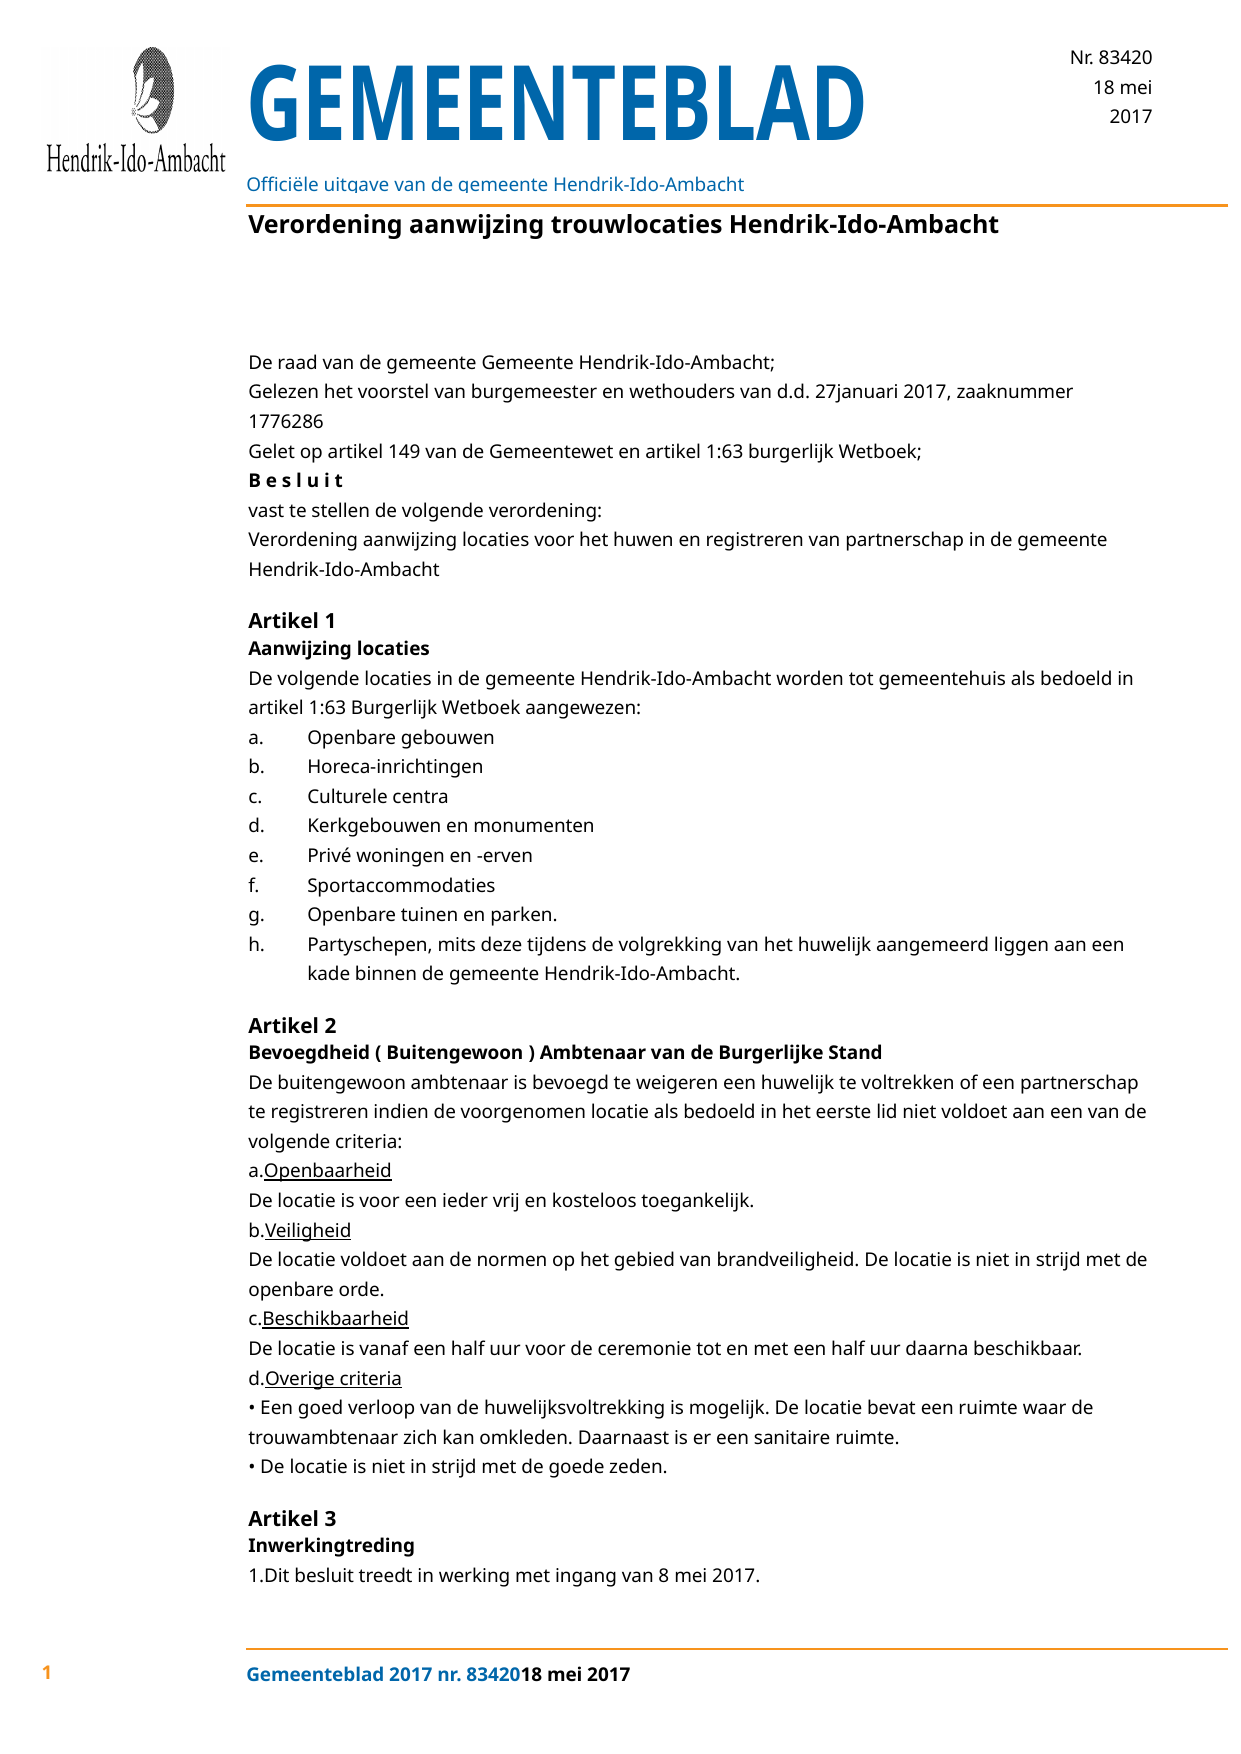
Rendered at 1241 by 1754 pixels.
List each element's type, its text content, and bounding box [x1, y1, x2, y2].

text c.Beschikbaarheid [248, 1306, 1152, 1331]
list Openbare gebouwen [248, 724, 1152, 749]
text Artikel 3 [248, 1504, 1152, 1532]
list Privé woningen en -erven [248, 842, 1152, 868]
text • De locatie is niet in strijd met de goede zeden. [248, 1453, 1152, 1479]
text Verordening aanwijzing locaties voor het huwen en registreren van partnerschap in de gemeente Hendrik-Ido-Ambacht [248, 527, 1152, 582]
text a.Openbaarheid [248, 1158, 1152, 1183]
text Artikel 1 [248, 607, 1152, 635]
list Openbare tuinen en parken. [248, 901, 1152, 927]
text Bevoegdheid ( Buitengewoon ) Ambtenaar van de Burgerlijke Stand [248, 1039, 1152, 1065]
text vast te stellen de volgende verordening: [248, 497, 1152, 523]
text De raad van de gemeente Gemeente Hendrik-Ido-Ambacht; [248, 349, 1152, 375]
list Horeca-inrichtingen [248, 753, 1152, 779]
text d.Overige criteria [248, 1365, 1152, 1391]
text De locatie is voor een ieder vrij en kosteloos toegankelijk. [248, 1187, 1152, 1213]
text Aanwijzing locaties [248, 635, 1152, 661]
text Inwerkingtreding [248, 1532, 1152, 1558]
text Gelet op artikel 149 van de Gemeentewet en artikel 1:63 burgerlijk Wetboek; [248, 438, 1152, 464]
text Gelezen het voorstel van burgemeester en wethouders van d.d. 27januari 2017, zaaknummer 1776286 [248, 379, 1152, 434]
list Sportaccommodaties [248, 872, 1152, 897]
text B e s l u i t [248, 467, 1152, 493]
list Kerkgebouwen en monumenten [248, 813, 1152, 838]
text De volgende locaties in de gemeente Hendrik-Ido-Ambacht worden tot gemeentehuis als bedoeld in artikel 1:63 Burgerlijk Wetboek aangewezen: [248, 665, 1152, 720]
text Verordening aanwijzing trouwlocaties Hendrik-Ido-Ambacht [248, 207, 1152, 241]
text De buitengewoon ambtenaar is bevoegd te weigeren een huwelijk te voltrekken of een partnerschap te registreren indien de voorgenomen locatie als bedoeld in het eerste lid niet voldoet aan een van de volgende criteria: [248, 1069, 1152, 1154]
text De locatie is vanaf een half uur voor de ceremonie tot en met een half uur daarna beschikbaar. [248, 1335, 1152, 1361]
text b.Veiligheid [248, 1217, 1152, 1243]
text Artikel 2 [248, 1011, 1152, 1039]
text • Een goed verloop van de huwelijksvoltrekking is mogelijk. De locatie bevat een ruimte waar de trouwambtenaar zich kan omkleden. Daarnaast is er een sanitaire ruimte. [248, 1394, 1152, 1450]
picture [41, 47, 231, 172]
list Culturele centra [248, 783, 1152, 809]
list Partyschepen, mits deze tijdens de volgrekking van het huwelijk aangemeerd liggen aan een kade binnen de gemeente Hendrik-Ido-Ambacht. [248, 931, 1152, 986]
text 1.Dit besluit treedt in werking met ingang van 8 mei 2017. [248, 1562, 1152, 1588]
text De locatie voldoet aan de normen op het gebied van brandveiligheid. De locatie is niet in strijd met de openbare orde. [248, 1246, 1152, 1302]
